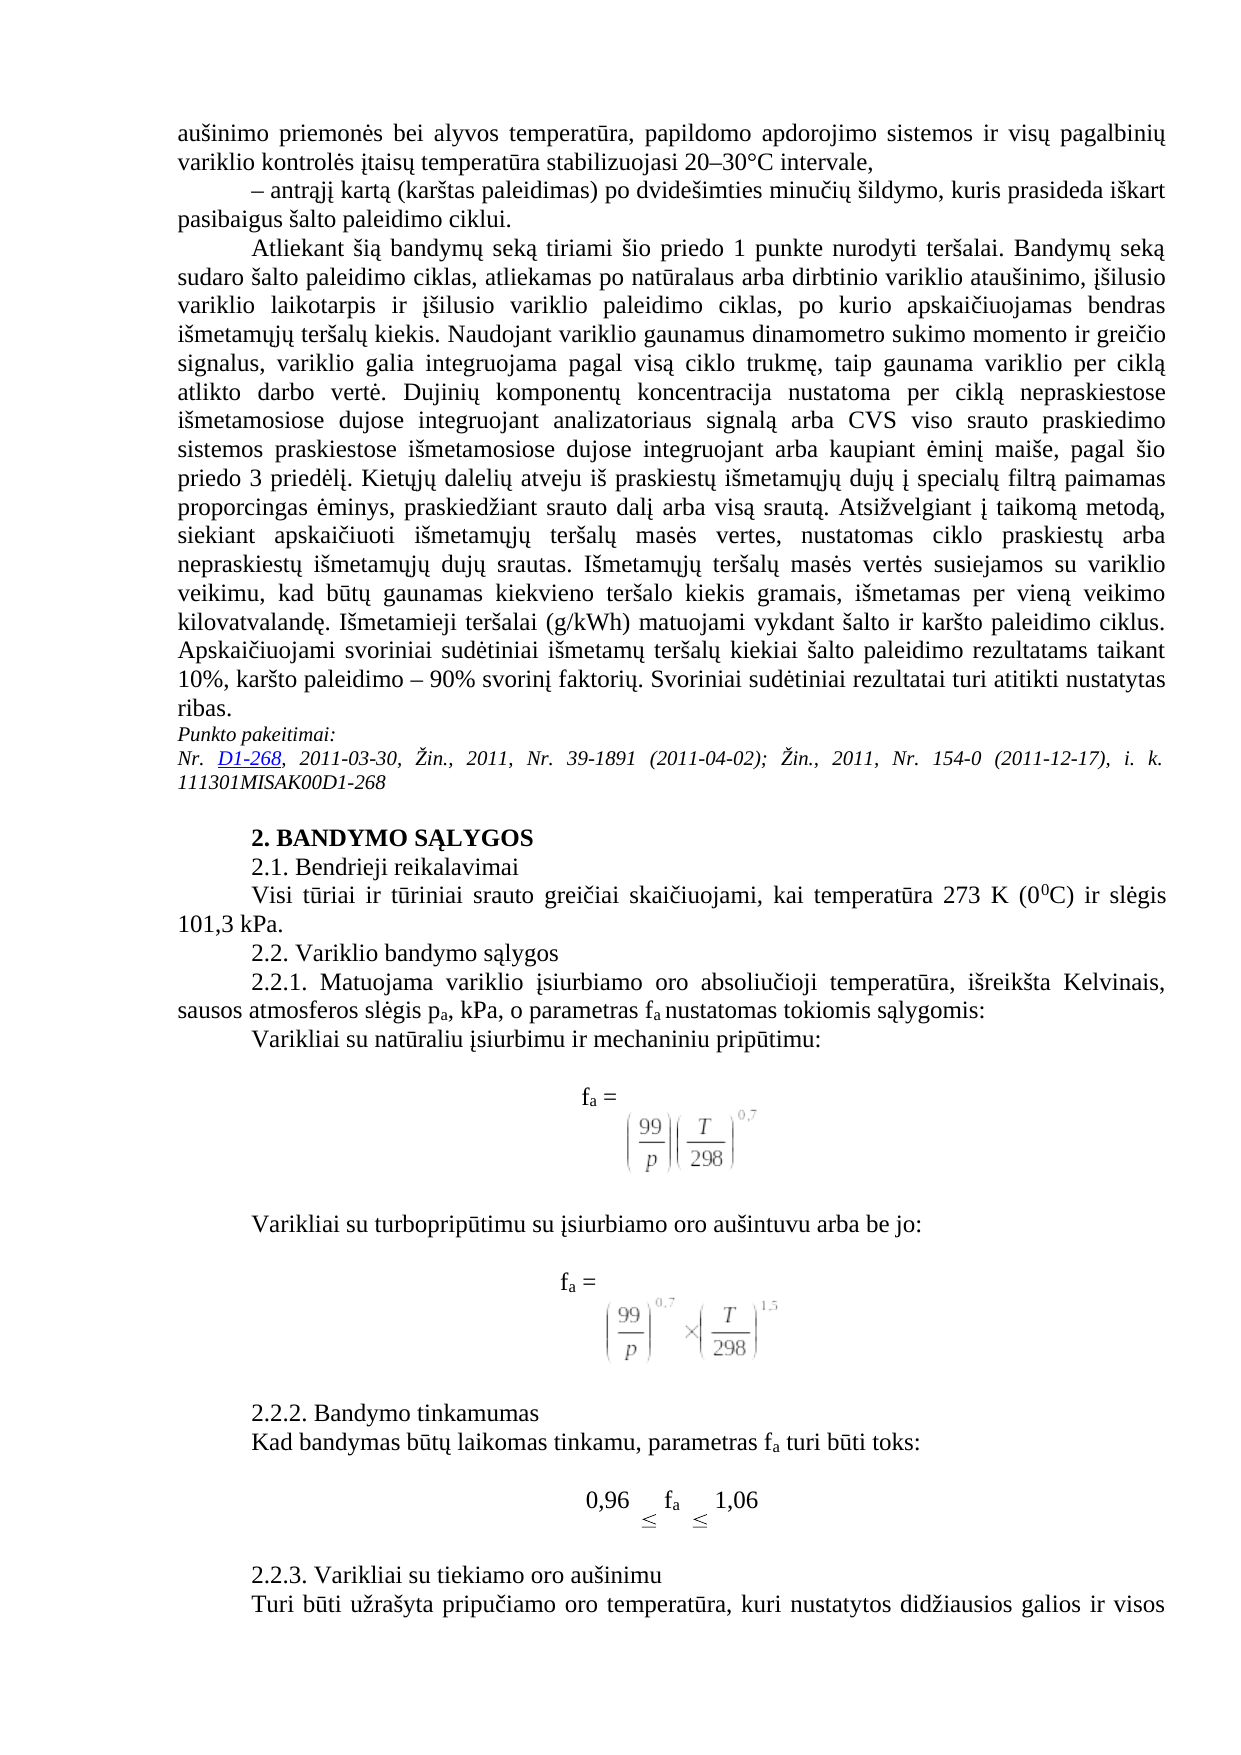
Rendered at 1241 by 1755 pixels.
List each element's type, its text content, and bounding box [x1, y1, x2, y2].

text – antrąjį kartą (karštas paleidimas) po dvidešimties minučių šildymo, kuris prasideda iškart pasibaigus šalto paleidimo ciklui. [177, 176, 1166, 233]
text 2.2.1. Matuojama variklio įsiurbiamo oro absoliučioji temperatūra, išreikšta Kelvinais, sausos atmosferos slėgis pa, kPa, o parametras fa nustatomas tokiomis sąlygomis: [177, 967, 1166, 1024]
text 2.2.3. Varikliai su tiekiamo oro aušinimu [177, 1560, 1166, 1589]
text Varikliai su natūraliu įsiurbimu ir mechaniniu pripūtimu: [177, 1024, 1166, 1053]
text Kad bandymas būtų laikomas tinkamu, parametras fa turi būti toks: [177, 1427, 1166, 1456]
text Varikliai su turbopripūtimu su įsiurbiamo oro aušintuvu arba be jo: [177, 1209, 1166, 1238]
text Turi būti užrašyta pripučiamo oro temperatūra, kuri nustatytos didžiausios galios ir visos [177, 1589, 1166, 1618]
text aušinimo priemonės bei alyvos temperatūra, papildomo apdorojimo sistemos ir visų pagalbinių variklio kontrolės įtaisų temperatūra stabilizuojasi 20–30°C intervale, [177, 118, 1166, 176]
text Punkto pakeitimai: [177, 722, 1166, 746]
text Nr. D1-268, 2011-03-30, Žin., 2011, Nr. 39-1891 (2011-04-02); Žin., 2011, Nr. 154-0 (2011-12-17), i. k. 111301MISAK00D1-268 [177, 746, 1166, 794]
text 2.1. Bendrieji reikalavimai [177, 852, 1166, 880]
text fa = [177, 1267, 1166, 1370]
text fa = [177, 1082, 1166, 1181]
text 2.2. Variklio bandymo sąlygos [177, 938, 1166, 967]
text 2.2.2. Bandymo tinkamumas [177, 1398, 1166, 1427]
text 0,96 fa 1,06 [177, 1485, 1166, 1531]
text Visi tūriai ir tūriniai srauto greičiai skaičiuojami, kai temperatūra 273 K (00C) ir slėgis 101,3 kPa. [177, 880, 1166, 938]
text Atliekant šią bandymų seką tiriami šio priedo 1 punkte nurodyti teršalai. Bandymų seką sudaro šalto paleidimo ciklas, atliekamas po natūralaus arba dirbtinio variklio ataušinimo, įšilusio variklio laikotarpis ir įšilusio variklio paleidimo ciklas, po kurio apskaičiuojamas bendras išmetamųjų teršalų kiekis. Naudojant variklio gaunamus dinamometro sukimo momento ir greičio signalus, variklio galia integruojama pagal visą ciklo trukmę, taip gaunama variklio per ciklą atlikto darbo vertė. Dujinių komponentų koncentracija nustatoma per ciklą nepraskiestose išmetamosiose dujose integruojant analizatoriaus signalą arba CVS viso srauto praskiedimo sistemos praskiestose išmetamosiose dujose integruojant arba kaupiant ėminį maiše, pagal šio priedo 3 priedėlį. Kietųjų dalelių atveju iš praskiestų išmetamųjų dujų į specialų filtrą paimamas proporcingas ėminys, praskiedžiant srauto dalį arba visą srautą. Atsižvelgiant į taikomą metodą, siekiant apskaičiuoti išmetamųjų teršalų masės vertes, nustatomas ciklo praskiestų arba nepraskiestų išmetamųjų dujų srautas. Išmetamųjų teršalų masės vertės susiejamos su variklio veikimu, kad būtų gaunamas kiekvieno teršalo kiekis gramais, išmetamas per vieną veikimo kilovatvalandę. Išmetamieji teršalai (g/kWh) matuojami vykdant šalto ir karšto paleidimo ciklus. Apskaičiuojami svoriniai sudėtiniai išmetamų teršalų kiekiai šalto paleidimo rezultatams taikant 10%, karšto paleidimo – 90% svorinį faktorių. Svoriniai sudėtiniai rezultatai turi atitikti nustatytas ribas. [177, 233, 1166, 722]
text 2. BANDYMO SĄLYGOS [177, 823, 1166, 852]
